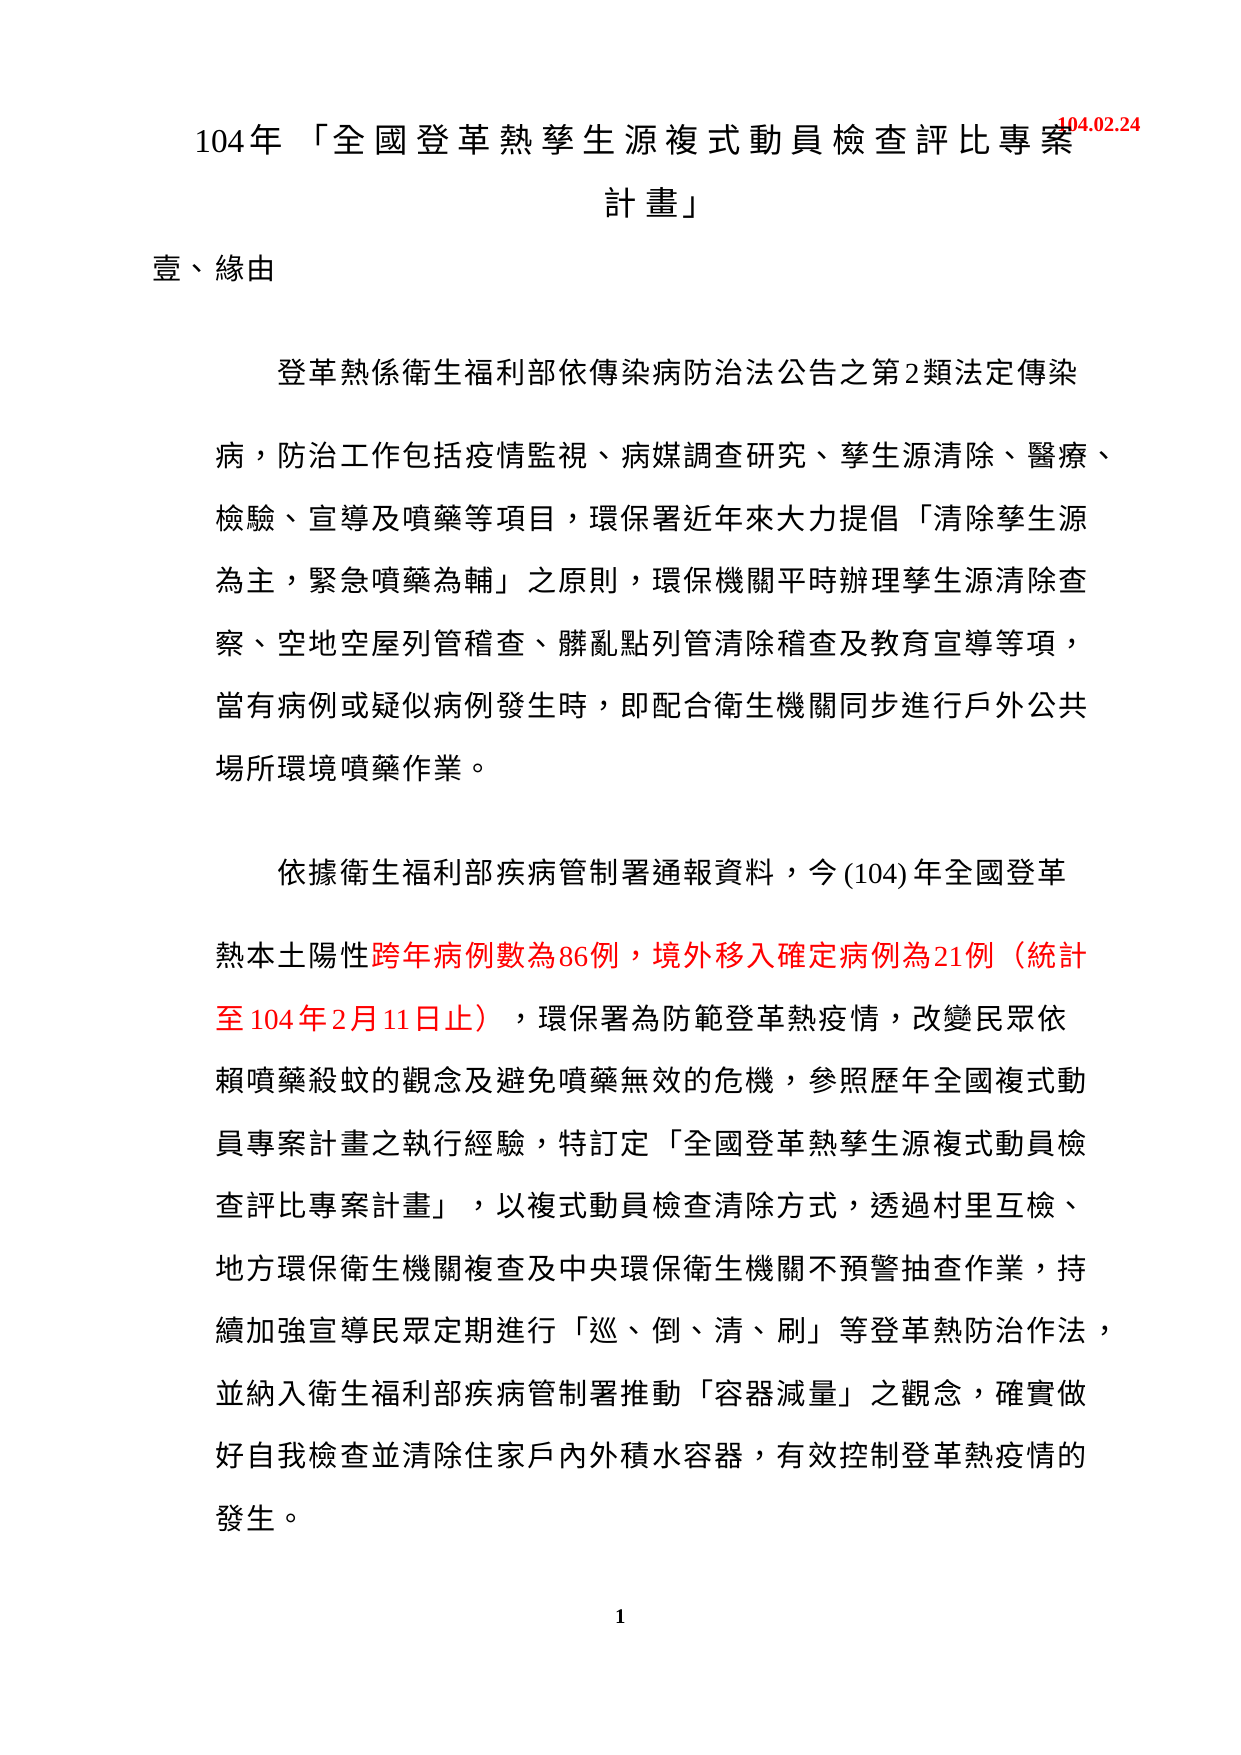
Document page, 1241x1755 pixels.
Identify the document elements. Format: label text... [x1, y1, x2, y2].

text 104.02.24 [1057, 93, 1140, 141]
text 104年「全國登革熱孳生源複式動員檢查評比專案計畫」 [176, 85, 1155, 221]
text 壹、緣由 [151, 225, 1089, 287]
text 登革熱係衛生福利部依傳染病防治法公告之第2類法定傳染病，防治工作包括疫情監視、病媒調查研究、孳生源清除、醫療、檢驗、宣導及噴藥等項目，環保署近年來大力提倡「清除孳生源為主，緊急噴藥為輔」之原則，環保機關平時辦理孳生源清除查察、空地空屋列管稽查、髒亂點列管清除稽查及教育宣導等項，當有病例或疑似病例發生時，即配合衛生機關同步進行戶外公共場所環境噴藥作業。 [213, 287, 1089, 787]
text 依據衛生福利部疾病管制署通報資料，今(104)年全國登革熱本土陽性跨年病例數為86例，境外移入確定病例為21例（統計至104年2月11日止），環保署為防範登革熱疫情，改變民眾依賴噴藥殺蚊的觀念及避免噴藥無效的危機，參照歷年全國複式動員專案計畫之執行經驗，特訂定「全國登革熱孳生源複式動員檢查評比專案計畫」，以複式動員檢查清除方式，透過村里互檢、地方環保衛生機關複查及中央環保衛生機關不預警抽查作業，持續加強宣導民眾定期進行「巡、倒、清、刷」等登革熱防治作法，並納入衛生福利部疾病管制署推動「容器減量」之觀念，確實做好自我檢查並清除住家戶內外積水容器，有效控制登革熱疫情的發生。 [213, 787, 1089, 1537]
